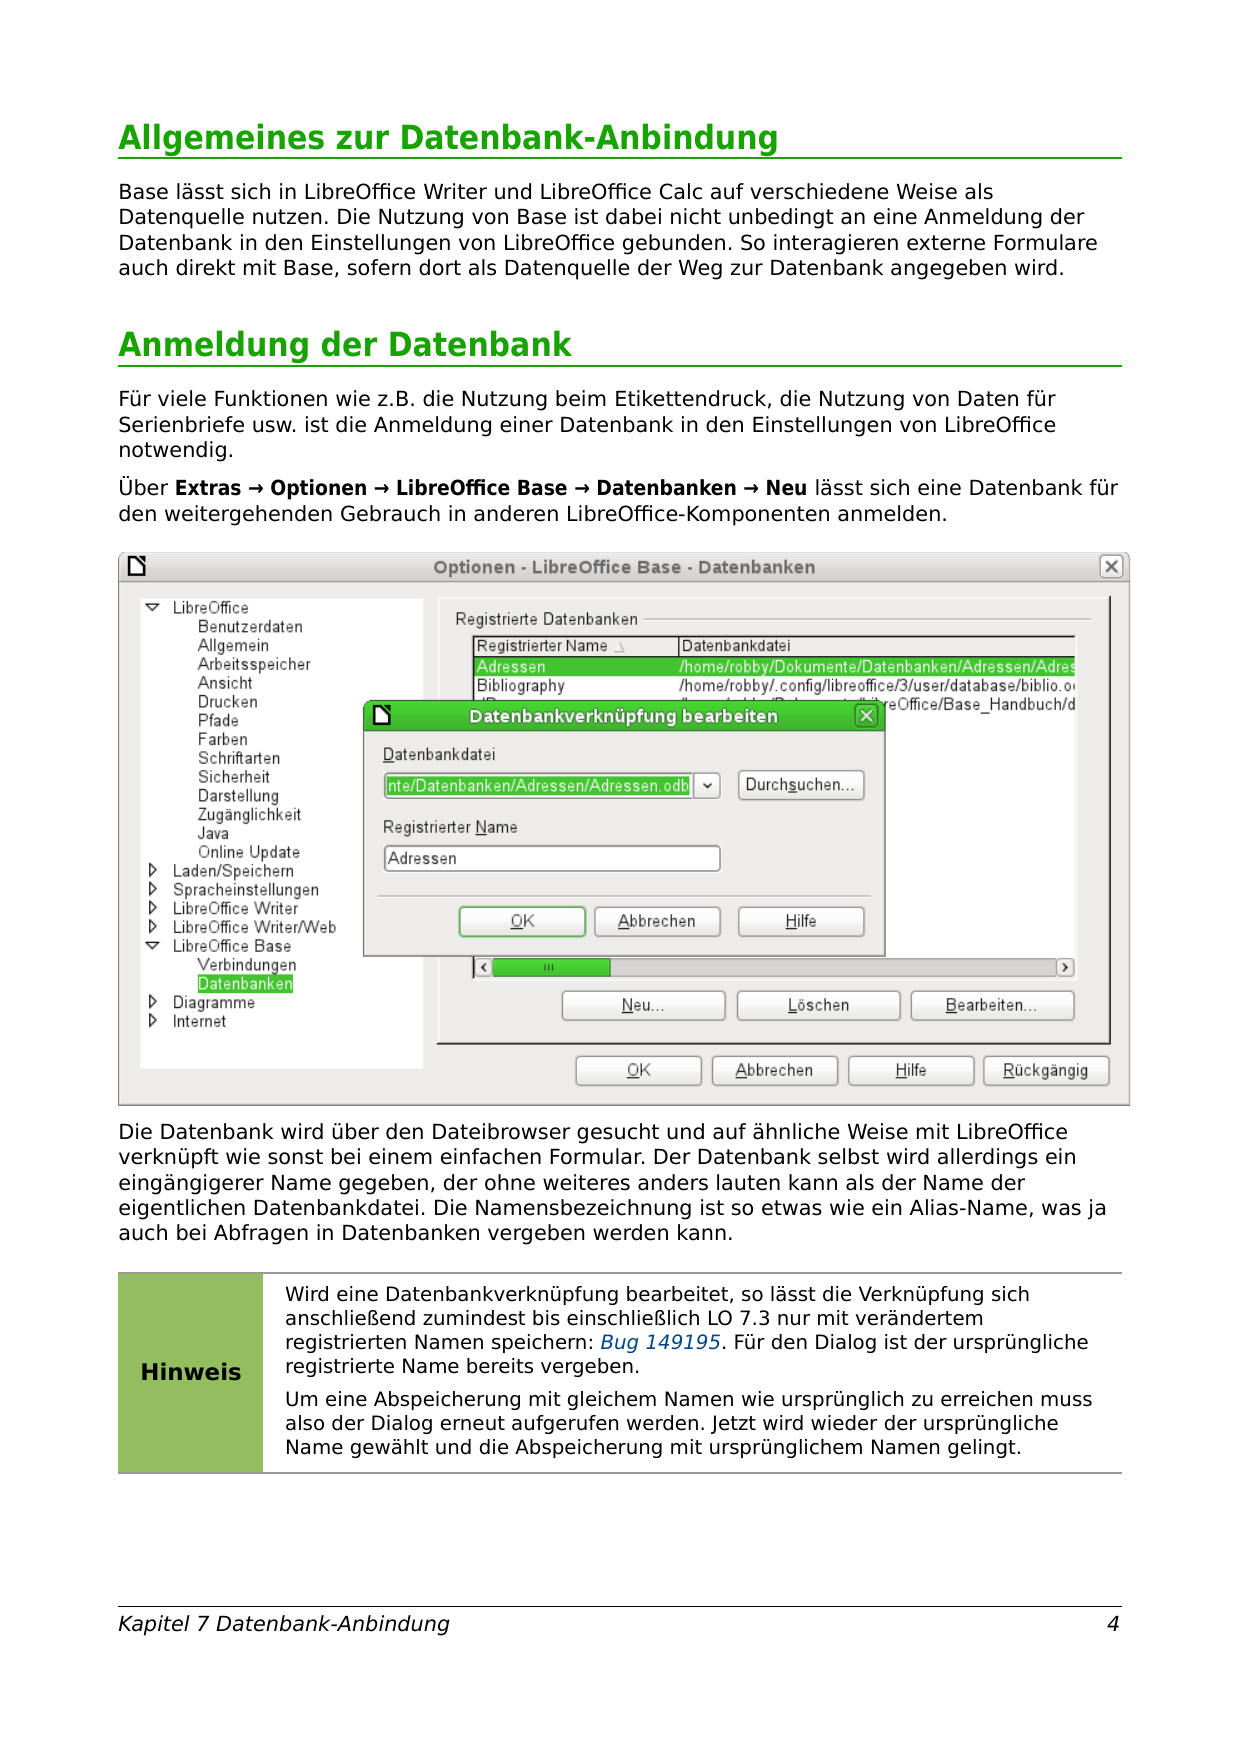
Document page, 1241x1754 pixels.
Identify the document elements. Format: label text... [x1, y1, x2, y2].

picture [118, 552, 1131, 1106]
subtitle Anmeldung der Datenbank [118, 326, 1122, 365]
text Die Datenbank wird über den Dateibrowser gesucht und auf ähnliche Weise mit LibreOffice verknüpft wie sonst bei einem einfachen Formular. Der Datenbank selbst wird allerdings ein eingängigerer Name gegeben, der ohne weiteres anders lauten kann als der Name der eigentlichen Datenbankdatei. Die Namensbezeichnung ist so etwas wie ein Alias-Name, was ja auch bei Abfragen in Datenbanken vergeben werden kann. [118, 1120, 1122, 1246]
table_header Hinweis [118, 1274, 263, 1472]
text Über Extras → Optionen → LibreOffice Base → Datenbanken → Neu lässt sich eine Datenbank für den weitergehenden Gebrauch in anderen LibreOffice-Komponenten anmelden. [118, 476, 1122, 526]
text Base lässt sich in LibreOffice Writer und LibreOffice Calc auf verschiedene Weise als Datenquelle nutzen. Die Nutzung von Base ist dabei nicht unbedingt an eine Anmeldung der Datenbank in den Einstellungen von LibreOffice gebunden. So interagieren externe Formulare auch direkt mit Base, sofern dort als Datenquelle der Weg zur Datenbank angegeben wird. [118, 180, 1122, 280]
table_header Wird eine Datenbankverknüpfung bearbeitet, so lässt die Verknüpfung sich anschließend zumindest bis einschließlich LO 7.3 nur mit verändertem registrierten Namen speichern: Bug 149195. Für den Dialog ist der ursprüngliche registrierte Name bereits vergeben. Um eine Abspeicherung mit gleichem Namen wie ursprünglich zu erreichen muss also der Dialog erneut aufgerufen werden. Jetzt wird wieder der ursprüngliche Name gewählt und die Abspeicherung mit ursprünglichem Namen gelingt. [264, 1274, 1122, 1472]
subtitle Allgemeines zur Datenbank-Anbindung [118, 118, 1122, 157]
text Für viele Funktionen wie z.B. die Nutzung beim Etikettendruck, die Nutzung von Daten für Serienbriefe usw. ist die Anmeldung einer Datenbank in den Einstellungen von LibreOffice notwendig. [118, 387, 1122, 463]
